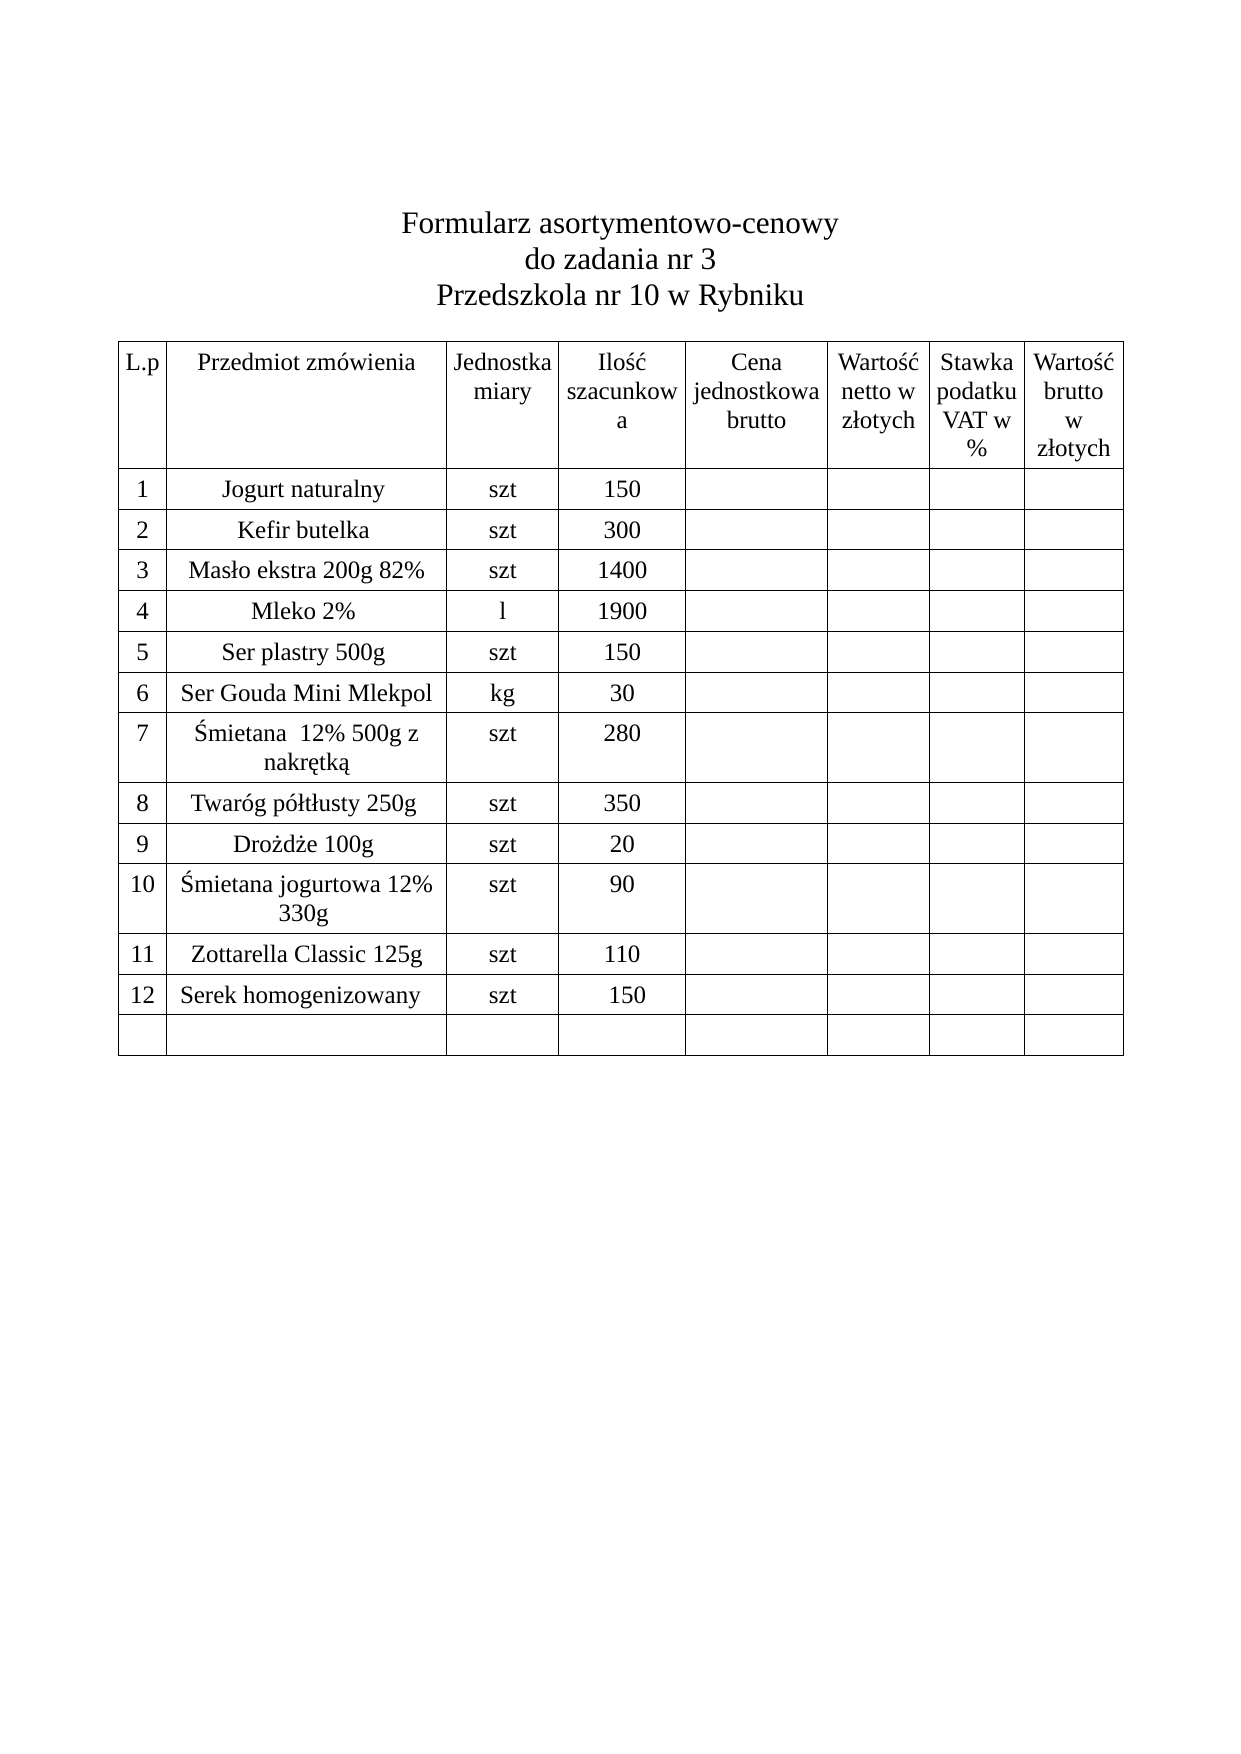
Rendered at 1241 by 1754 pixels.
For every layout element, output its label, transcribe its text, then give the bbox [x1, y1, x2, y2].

table_cell l [447, 591, 558, 631]
table_cell [828, 510, 929, 549]
table_cell [1025, 591, 1123, 631]
table_cell 110 [559, 934, 685, 973]
text do zadania nr 3 [118, 240, 1122, 276]
table_cell 3 [119, 550, 166, 590]
table_cell Drożdże 100g [167, 824, 446, 863]
table_header Przedmiot zmówienia [167, 342, 446, 468]
table_cell Ser plastry 500g [167, 632, 446, 672]
table_cell szt [447, 469, 558, 509]
table_cell Mleko 2% [167, 591, 446, 631]
table_cell [828, 824, 929, 863]
table_cell Kefir butelka [167, 510, 446, 549]
table_cell [1025, 510, 1123, 549]
table_cell [686, 673, 827, 712]
table_cell 1 [119, 469, 166, 509]
table_header Cena jednostkowa brutto [686, 342, 827, 468]
table_cell 12 [119, 975, 166, 1014]
table_cell 300 [559, 510, 685, 549]
table_cell 20 [559, 824, 685, 863]
table_cell 150 [559, 632, 685, 672]
table_cell [1025, 934, 1123, 973]
table_cell [686, 510, 827, 549]
table_cell szt [447, 824, 558, 863]
table_header Wartość brutto w złotych [1025, 342, 1123, 468]
table_cell [930, 673, 1024, 712]
table_cell [1025, 469, 1123, 509]
table_cell [828, 591, 929, 631]
table_cell [559, 1015, 685, 1055]
table_cell [930, 824, 1024, 863]
table_cell [828, 550, 929, 590]
table_cell Jogurt naturalny [167, 469, 446, 509]
table_cell 9 [119, 824, 166, 863]
table_cell [828, 673, 929, 712]
table_cell 350 [559, 783, 685, 822]
table_cell [930, 713, 1024, 782]
table_cell 30 [559, 673, 685, 712]
table_cell szt [447, 713, 558, 782]
table_cell 10 [119, 864, 166, 933]
table_cell [686, 713, 827, 782]
table_cell [828, 783, 929, 822]
table_cell [1025, 824, 1123, 863]
table_cell [1025, 864, 1123, 933]
table_cell szt [447, 934, 558, 973]
table_cell 280 [559, 713, 685, 782]
table_header L.p [119, 342, 166, 468]
table_cell 1900 [559, 591, 685, 631]
table_cell [1025, 783, 1123, 822]
table_cell 90 [559, 864, 685, 933]
table_cell [1025, 1015, 1123, 1055]
table_cell [1025, 713, 1123, 782]
table_cell [930, 550, 1024, 590]
table_cell kg [447, 673, 558, 712]
table_header Ilość szacunkowa [559, 342, 685, 468]
table_cell [930, 783, 1024, 822]
table_cell [1025, 632, 1123, 672]
table_cell 11 [119, 934, 166, 973]
table_cell Śmietana jogurtowa 12% 330g [167, 864, 446, 933]
table_cell [1025, 550, 1123, 590]
table_cell [828, 934, 929, 973]
table_header Wartość netto w złotych [828, 342, 929, 468]
table_header Jednostka miary [447, 342, 558, 468]
table_cell [828, 975, 929, 1014]
table_cell [686, 934, 827, 973]
table_cell [686, 824, 827, 863]
table_cell [930, 1015, 1024, 1055]
table_cell [686, 591, 827, 631]
table_cell 1400 [559, 550, 685, 590]
table_cell 7 [119, 713, 166, 782]
table_cell Zottarella Classic 125g [167, 934, 446, 973]
table_cell [828, 469, 929, 509]
table_cell Masło ekstra 200g 82% [167, 550, 446, 590]
table_cell 8 [119, 783, 166, 822]
text Przedszkola nr 10 w Rybniku [118, 276, 1122, 312]
table_cell [686, 783, 827, 822]
table_cell 6 [119, 673, 166, 712]
table_cell 4 [119, 591, 166, 631]
table_cell [828, 864, 929, 933]
table_header Stawka podatku VAT w % [930, 342, 1024, 468]
table_cell [930, 510, 1024, 549]
table_cell [686, 1015, 827, 1055]
table_cell [828, 632, 929, 672]
table_cell szt [447, 632, 558, 672]
table_cell [686, 864, 827, 933]
table_cell [930, 934, 1024, 973]
table_cell Śmietana 12% 500g z nakrętką [167, 713, 446, 782]
table_cell [686, 975, 827, 1014]
table_cell Serek homogenizowany [167, 975, 446, 1014]
table_cell Ser Gouda Mini Mlekpol [167, 673, 446, 712]
table_cell [1025, 673, 1123, 712]
table_cell [930, 469, 1024, 509]
table_cell szt [447, 510, 558, 549]
table_cell [686, 469, 827, 509]
table_cell szt [447, 783, 558, 822]
table_cell [930, 975, 1024, 1014]
text Formularz asortymentowo-cenowy [118, 204, 1122, 240]
table_cell [828, 1015, 929, 1055]
table_cell 150 [559, 469, 685, 509]
table_cell szt [447, 975, 558, 1014]
table_cell Twaróg półtłusty 250g [167, 783, 446, 822]
table_cell [930, 632, 1024, 672]
table_cell [686, 550, 827, 590]
table_cell 2 [119, 510, 166, 549]
table_cell [828, 713, 929, 782]
table_cell szt [447, 864, 558, 933]
table_cell [119, 1015, 166, 1055]
table_cell [686, 632, 827, 672]
table_cell [1025, 975, 1123, 1014]
table_cell 150 [559, 975, 685, 1014]
table_cell 5 [119, 632, 166, 672]
table_cell [447, 1015, 558, 1055]
table_cell [930, 864, 1024, 933]
table_cell szt [447, 550, 558, 590]
table_cell [167, 1015, 446, 1055]
table_cell [930, 591, 1024, 631]
